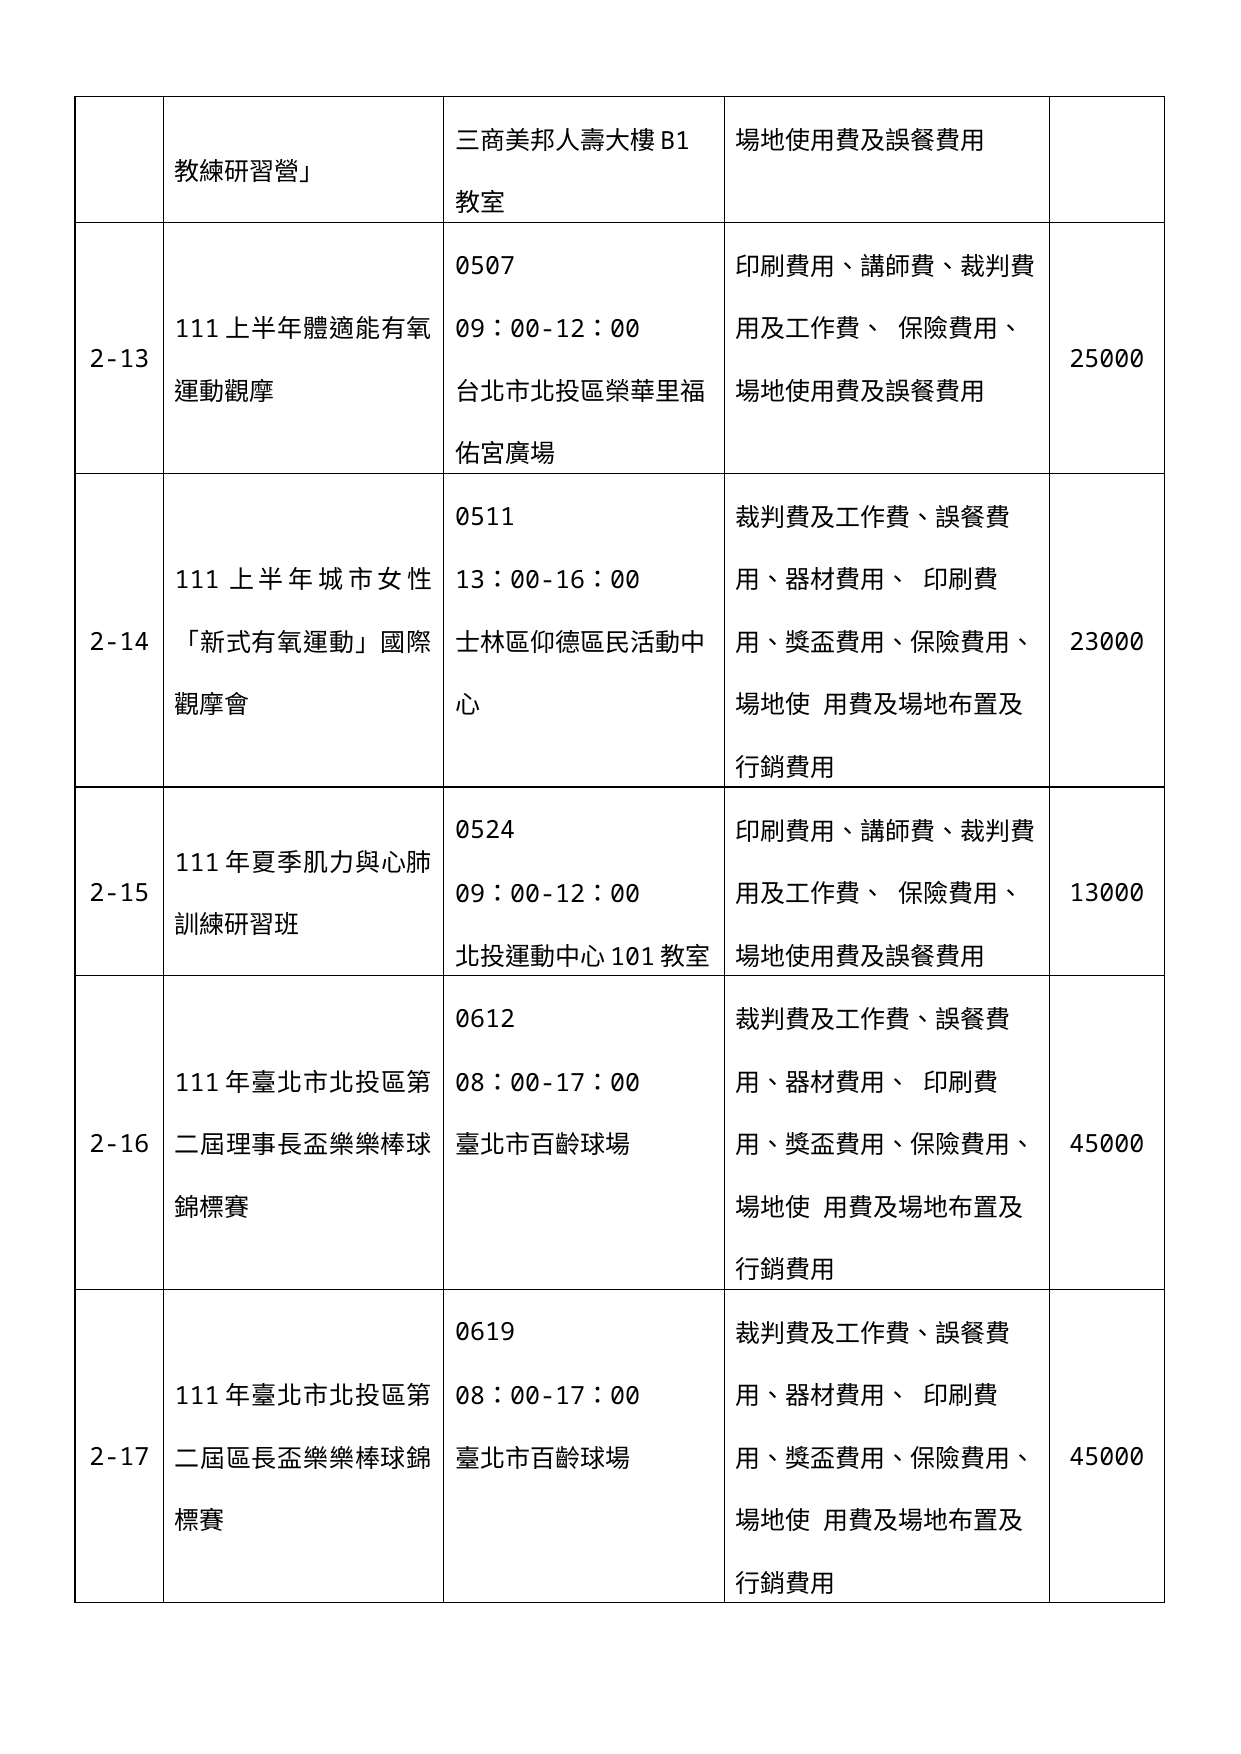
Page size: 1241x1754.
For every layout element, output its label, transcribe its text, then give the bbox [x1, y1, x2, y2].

table_cell 2-14 [76, 474, 163, 786]
table_cell 場地使用費及誤餐費用 [725, 97, 1049, 222]
table_cell 0612 08：00-17：00 臺北市百齡球場 [444, 976, 724, 1288]
table_cell 教練研習營」 [164, 97, 443, 222]
table_cell 印刷費用、講師費、裁判費用及工作費、 保險費用、場地使用費及誤餐費用 [725, 788, 1049, 975]
table_cell 111年臺北市北投區第二屆理事長盃樂樂棒球錦標賽 [164, 976, 443, 1288]
table_cell [1050, 97, 1164, 222]
table_cell 111上半年城市女性「新式有氧運動」國際 觀摩會 [164, 474, 443, 786]
table_cell 2-15 [76, 788, 163, 975]
table_cell 111上半年體適能有氧 運動觀摩 [164, 223, 443, 473]
table_cell 印刷費用、講師費、裁判費用及工作費、 保險費用、場地使用費及誤餐費用 [725, 223, 1049, 473]
table_cell 0507 09：00-12：00 台北市北投區榮華里福佑宮廣場 [444, 223, 724, 473]
table_cell 0511 13：00-16：00 士林區仰德區民活動中心 [444, 474, 724, 786]
table_cell 2-17 [76, 1290, 163, 1602]
table_cell 裁判費及工作費、誤餐費用、器材費用、 印刷費用、獎盃費用、保險費用、場地使 用費及場地布置及行銷費用 [725, 976, 1049, 1288]
table_cell 45000 [1050, 976, 1164, 1288]
table_cell [76, 97, 163, 222]
table_cell 111年夏季肌力與心肺訓練研習班 [164, 788, 443, 975]
table_cell 三商美邦人壽大樓B1教室 [444, 97, 724, 222]
table_cell 0524 09：00-12：00 北投運動中心101教室 [444, 788, 724, 975]
table_cell 13000 [1050, 788, 1164, 975]
table_cell 2-13 [76, 223, 163, 473]
table_cell 0619 08：00-17：00 臺北市百齡球場 [444, 1290, 724, 1602]
table_cell 25000 [1050, 223, 1164, 473]
table_cell 裁判費及工作費、誤餐費用、器材費用、 印刷費用、獎盃費用、保險費用、場地使 用費及場地布置及行銷費用 [725, 474, 1049, 786]
table_cell 2-16 [76, 976, 163, 1288]
table_cell 45000 [1050, 1290, 1164, 1602]
table_cell 23000 [1050, 474, 1164, 786]
table_cell 111年臺北市北投區第二屆區長盃樂樂棒球錦標賽 [164, 1290, 443, 1602]
table_cell 裁判費及工作費、誤餐費用、器材費用、 印刷費用、獎盃費用、保險費用、場地使 用費及場地布置及行銷費用 [725, 1290, 1049, 1602]
